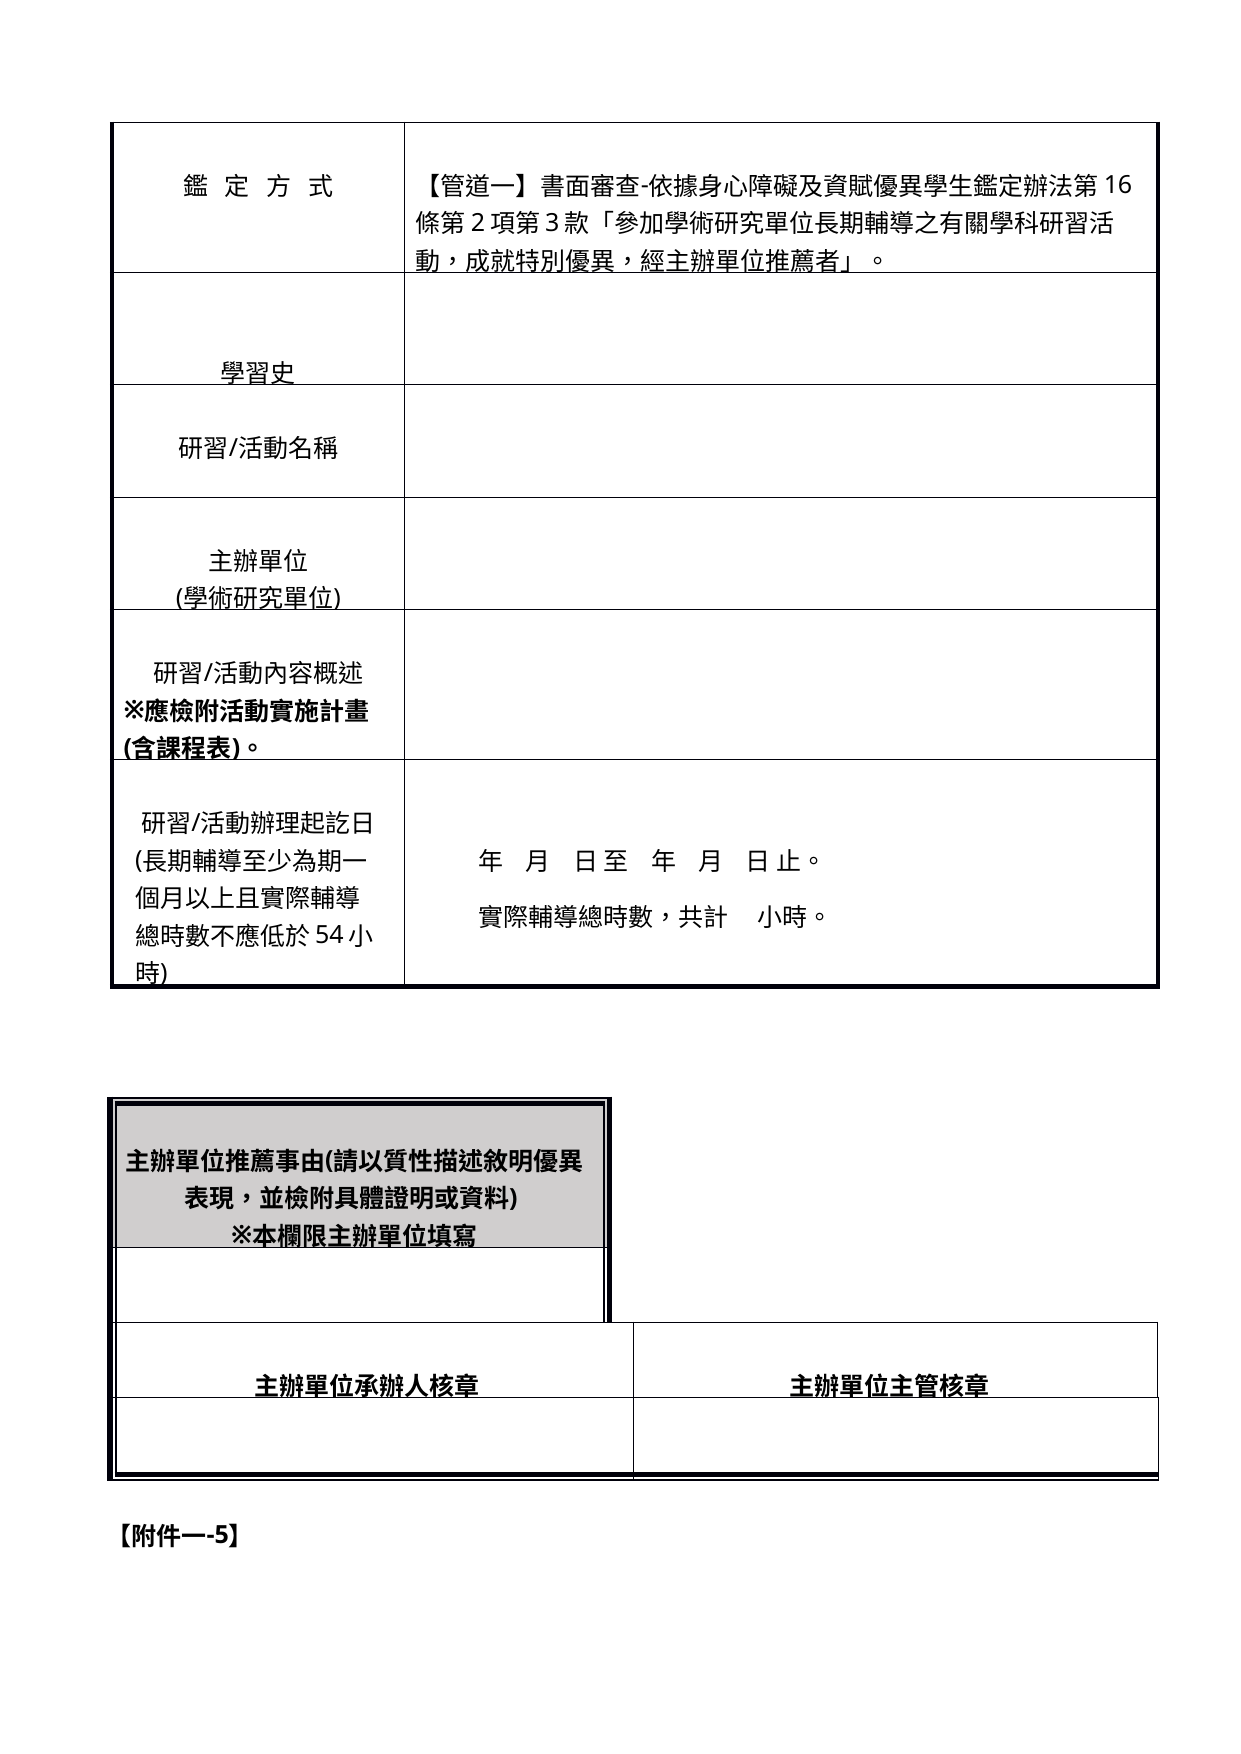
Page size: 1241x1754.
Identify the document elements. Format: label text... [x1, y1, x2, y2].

table_cell [405, 273, 1156, 384]
table_cell 鑑 定 方 式 [114, 123, 404, 272]
table_header 主辦單位推薦事由(請以質性描述敘明優異表現，並檢附具體證明或資料) ※本欄限主辦單位填寫 [117, 1106, 603, 1247]
table_cell [405, 498, 1156, 609]
table_cell [405, 610, 1156, 759]
table_cell [117, 1248, 603, 1322]
table_cell 主辦單位主管核章 [634, 1323, 1157, 1397]
table_cell 主辦單位 (學術研究單位) [114, 498, 404, 609]
table_cell 學習史 [114, 273, 404, 384]
table_cell [634, 1398, 1158, 1472]
table_cell [405, 385, 1156, 497]
table_cell 【管道一】書面審查-依據身心障礙及資賦優異學生鑑定辦法第16條第2項第3款「參加學術研究單位長期輔導之有關學科研習活動，成就特別優異，經主辦單位推薦者」。 [405, 123, 1156, 272]
text 【附件一-5】 [106, 1509, 1152, 1547]
table_cell 研習/活動內容概述 ※應檢附活動實施計畫(含課程表)。 [114, 610, 404, 759]
table_cell [117, 1398, 633, 1472]
table_cell 年 月 日 至 年 月 日 止。 實際輔導總時數，共計 小時。 [405, 760, 1156, 984]
table_cell 研習/活動名稱 [114, 385, 404, 497]
table_cell 主辦單位承辦人核章 [117, 1323, 633, 1397]
table_cell 研習/活動辦理起訖日 (長期輔導至少為期一個月以上且實際輔導總時數不應低於54小時) [114, 760, 404, 984]
